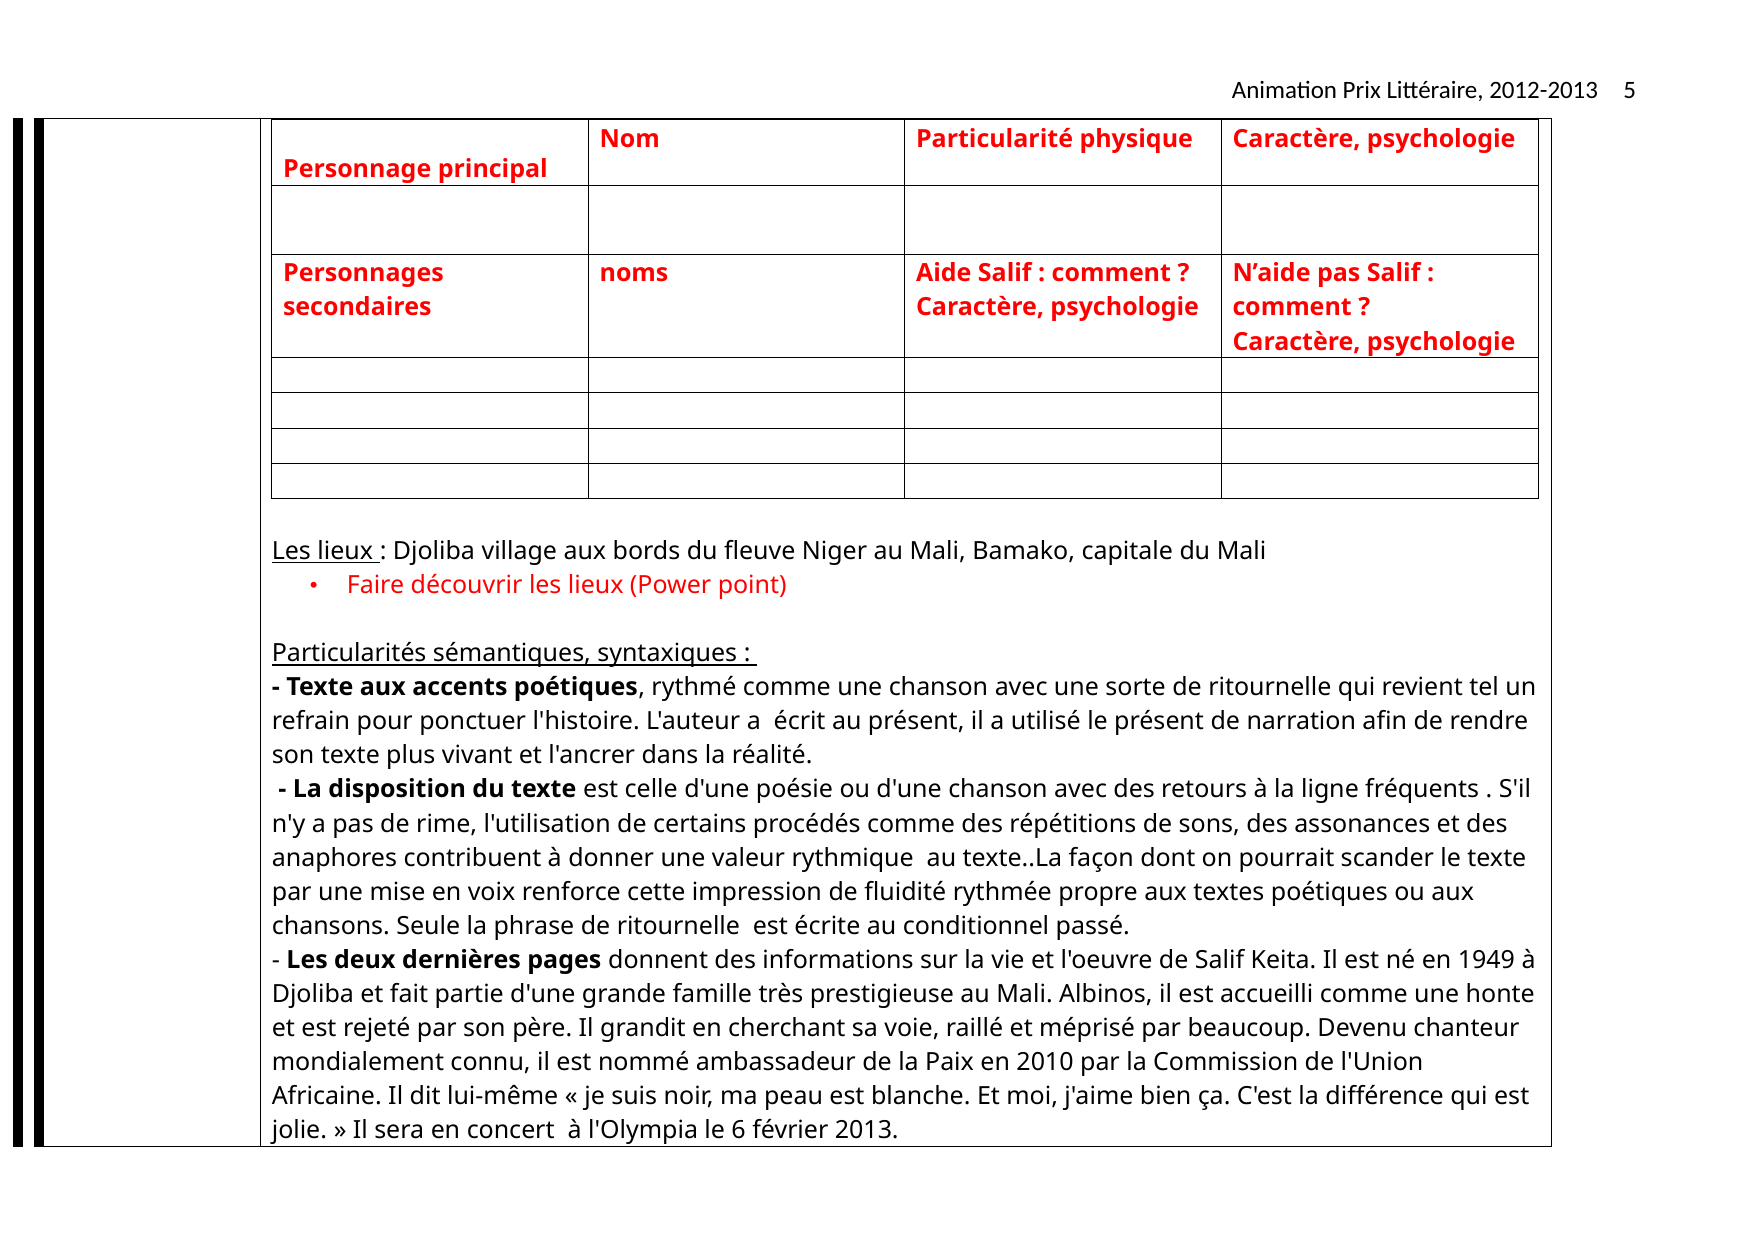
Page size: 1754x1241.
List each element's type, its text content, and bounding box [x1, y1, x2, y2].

table_cell Aide Salif : comment ? Caractère, psychologie [905, 255, 1221, 357]
table_cell [589, 464, 904, 498]
table_cell [1222, 429, 1538, 462]
table_cell [905, 358, 1221, 392]
table_cell Les éléments en rouge ont été ajoutés par rapport au document existant extrait de blog CRDP Versailles afin de compléter l’exploitation proposée [1552, 118, 1575, 1147]
table_cell [272, 464, 588, 498]
table_cell Les éléments en rouge ont été ajoutés par rapport au document existant extrait de blog CRDP Versailles afin de compléter l’exploitation proposée [28, 118, 34, 1147]
table_cell [1222, 393, 1538, 427]
table_cell [905, 464, 1221, 498]
table_cell [272, 358, 588, 392]
table_cell noms [589, 255, 904, 357]
table_cell [1222, 464, 1538, 498]
table_cell [905, 186, 1221, 254]
table_cell [905, 429, 1221, 462]
table_cell [589, 358, 904, 392]
table_cell [1222, 186, 1538, 254]
table_header Nom [589, 120, 904, 185]
table_cell [589, 393, 904, 427]
table_header Personnage principal [272, 120, 588, 185]
table_cell [589, 186, 904, 254]
table_cell Personnages secondaires [272, 255, 588, 357]
table_cell [589, 429, 904, 462]
table_header Caractère, psychologie [1222, 120, 1538, 185]
table_cell [272, 393, 588, 427]
table_cell [272, 429, 588, 462]
table_cell Les lieux : Djoliba village aux bords du fleuve Niger au Mali, Bamako, capitale du Mali Faire découvrir les lieux (Power point) Particularités sémantiques, syntaxiques : - Texte aux accents poétiques, rythmé comme une chanson avec une sorte de ritournelle qui revient tel un refrain pour ponctuer l'histoire. L'auteur a écrit au présent, il a utilisé le présent de narration afin de rendre son texte plus vivant et l'ancrer dans la réalité. - La disposition du texte est celle d'une poésie ou d'une chanson avec des retours à la ligne fréquents . S'il n'y a pas de rime, l'utilisation de certains procédés comme des répétitions de sons, des assonances et des anaphores contribuent à donner une valeur rythmique au texte..La façon dont on pourrait scander le texte par une mise en voix renforce cette impression de fluidité rythmée propre aux textes poétiques ou aux chansons. Seule la phrase de ritournelle est écrite au conditionnel passé. - Les deux dernières pages donnent des informations sur la vie et l'oeuvre de Salif Keita. Il est né en 1949 à Djoliba et fait partie d'une grande famille très prestigieuse au Mali. Albinos, il est accueilli comme une honte et est rejeté par son père. Il grandit en cherchant sa voie, raillé et méprisé par beaucoup. Devenu chanteur mondialement connu, il est nommé ambassadeur de la Paix en 2010 par la Commission de l'Union Africaine. Il dit lui-même « je suis noir, ma peau est blanche. Et moi, j'aime bien ça. C'est la différence qui est jolie. » Il sera en concert à l'Olympia le 6 février 2013. [261, 119, 1551, 1146]
table_cell [1222, 358, 1538, 392]
table_cell [44, 119, 260, 1146]
table_cell N’aide pas Salif : comment ? Caractère, psychologie [1222, 255, 1538, 357]
table_cell [905, 393, 1221, 427]
table_header Particularité physique [905, 120, 1221, 185]
table_cell [272, 186, 588, 254]
